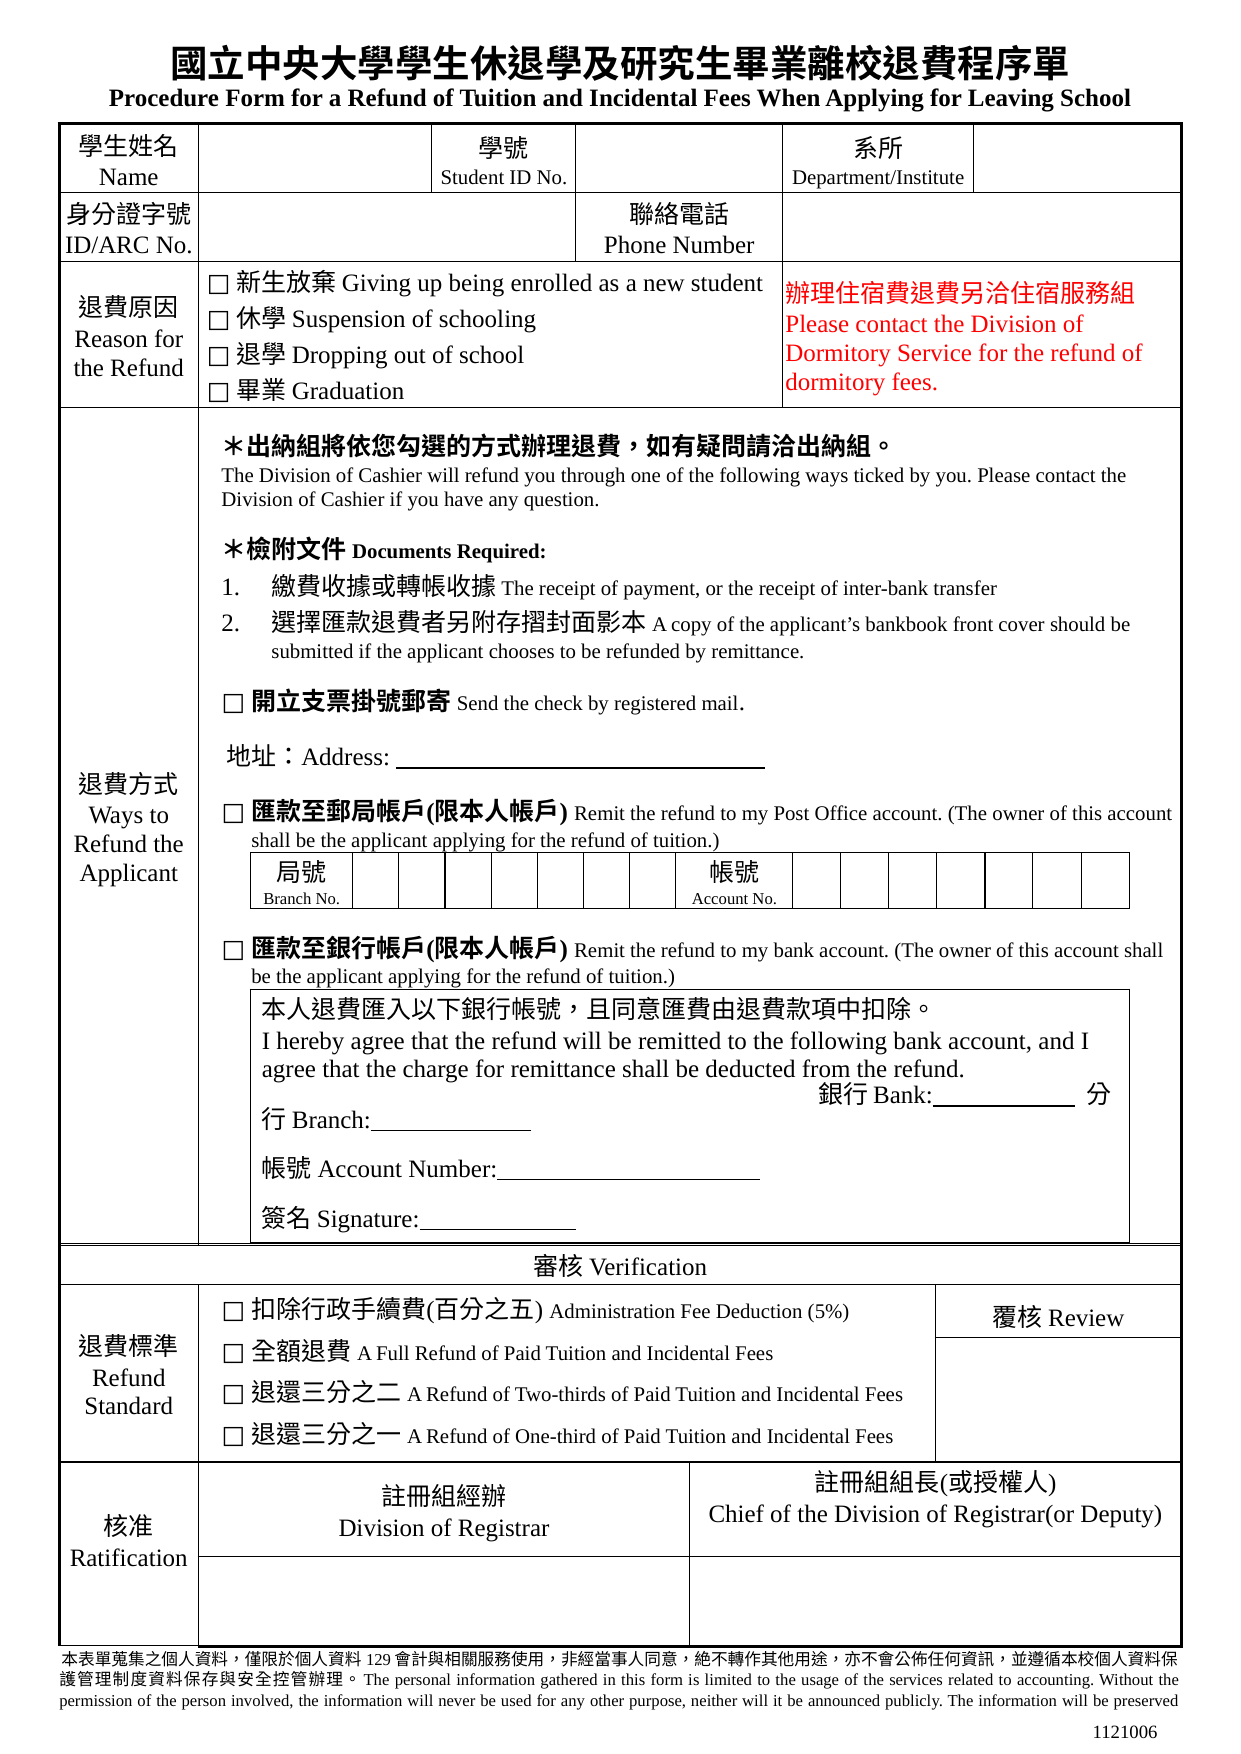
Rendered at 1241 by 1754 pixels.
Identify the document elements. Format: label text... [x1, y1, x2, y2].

table_cell 審核 Verification [61, 1246, 1180, 1284]
table_cell [199, 1557, 689, 1645]
table_cell 註冊組組長(或授權人) Chief of the Division of Registrar(or Deputy) [690, 1463, 1180, 1556]
table_header [353, 853, 398, 908]
table_header [841, 853, 888, 908]
table_header 本人退費匯入以下銀行帳號，且同意匯費由退費款項中扣除。 I hereby agree that the refund will be remitted to the following bank account, and I agree that the charge for remittance shall be deducted from the refund. 銀行Bank: 分行Branch: 帳號 Account Number: 簽名Signature: [251, 990, 1129, 1242]
table_cell 新生放棄 Giving up being enrolled as a new student 休學 Suspension of schooling 退學 Dropping out of school 畢業 Graduation [199, 262, 782, 407]
table_cell 註冊組經辦 Division of Registrar [199, 1463, 689, 1556]
table_header [576, 125, 782, 192]
table_header [399, 853, 444, 908]
table_cell 退費方式 Ways to Refund the Applicant [61, 408, 198, 1243]
text 1121006 [1092, 1721, 1173, 1743]
table_cell [783, 193, 1180, 261]
table_header [538, 853, 583, 908]
table_cell 辦理住宿費退費另洽住宿服務組 Please contact the Division of Dormitory Service for the refund of dormitory fees. [783, 262, 1180, 407]
table_header [492, 853, 537, 908]
table_cell 退費標準 Refund Standard [61, 1285, 198, 1461]
table_cell [199, 193, 575, 261]
table_header [630, 853, 675, 908]
text 本表單蒐集之個人資料，僅限於個人資料129會計與相關服務使用，非經當事人同意，絶不轉作其他用途，亦不會公佈任何資訊，並遵循本校個人資料保護管理制度資料保存與安全控管辦理。The personal information gathered in this form is limited to the usage of the services related to accounting. Without the permission of the person involved, the information will never be used for any other purpose, neither will it be announced publicly. The information will be preserved [59, 1648, 1181, 1711]
table_header [793, 853, 840, 908]
table_header 帳號 Account No. [676, 853, 792, 908]
table_header [1033, 853, 1081, 908]
table_header [584, 853, 629, 908]
table_cell 退費原因 Reason for the Refund [61, 262, 198, 407]
table_header [889, 853, 936, 908]
table_cell 扣除行政手續費(百分之五) Administration Fee Deduction (5%) 全額退費 A Full Refund of Paid Tuition and Incidental Fees 退還三分之二 A Refund of Two-thirds of Paid Tuition and Incidental Fees 退還三分之一 A Refund of One-third of Paid Tuition and Incidental Fees [199, 1285, 935, 1461]
table_header [1082, 853, 1129, 908]
table_header [446, 853, 491, 908]
text 國立中央大學學生休退學及研究生畢業離校退費程序單 [118, 44, 1122, 86]
table_header 學號 Student ID No. [432, 125, 575, 192]
table_cell 覆核 Review [936, 1285, 1180, 1337]
table_cell 核准 Ratification [61, 1463, 198, 1645]
table_header 系所 Department/Institute [783, 125, 973, 192]
table_cell 身分證字號 ID/ARC No. [61, 193, 198, 261]
table_header [937, 853, 984, 908]
table_header [199, 125, 431, 192]
table_header 局號 Branch No. [251, 853, 352, 908]
table_cell ＊出納組將依您勾選的方式辦理退費，如有疑問請洽出納組。 The Division of Cashier will refund you through one of the following ways ticked by you. Please contact the Division of Cashier if you have any question. ＊檢附文件 Documents Required: 繳費收據或轉帳收據The receipt of payment, or the receipt of inter-bank transfer 選擇匯款退費者另附存摺封面影本 A copy of the applicant’s bankbook front cover should be submitted if the applicant chooses to be refunded by remittance. 開立支票掛號郵寄 Send the check by registered mail. 地址：Address: 匯款至郵局帳戶(限本人帳戶) Remit the refund to my Post Office account. (The owner of this account shall be the applicant applying for the refund of tuition.) 匯款至銀行帳戶(限本人帳戶) Remit the refund to my bank account. (The owner of this account shall be the applicant applying for the refund of tuition.) [199, 408, 1180, 1243]
table_cell 聯絡電話 Phone Number [576, 193, 782, 261]
table_cell [690, 1557, 1180, 1645]
table_header [974, 125, 1180, 192]
table_cell [936, 1338, 1180, 1461]
table_header 學生姓名 Name [61, 125, 198, 192]
text Procedure Form for a Refund of Tuition and Incidental Fees When Applying for Leaving School [59, 86, 1181, 111]
table_header [986, 853, 1032, 908]
